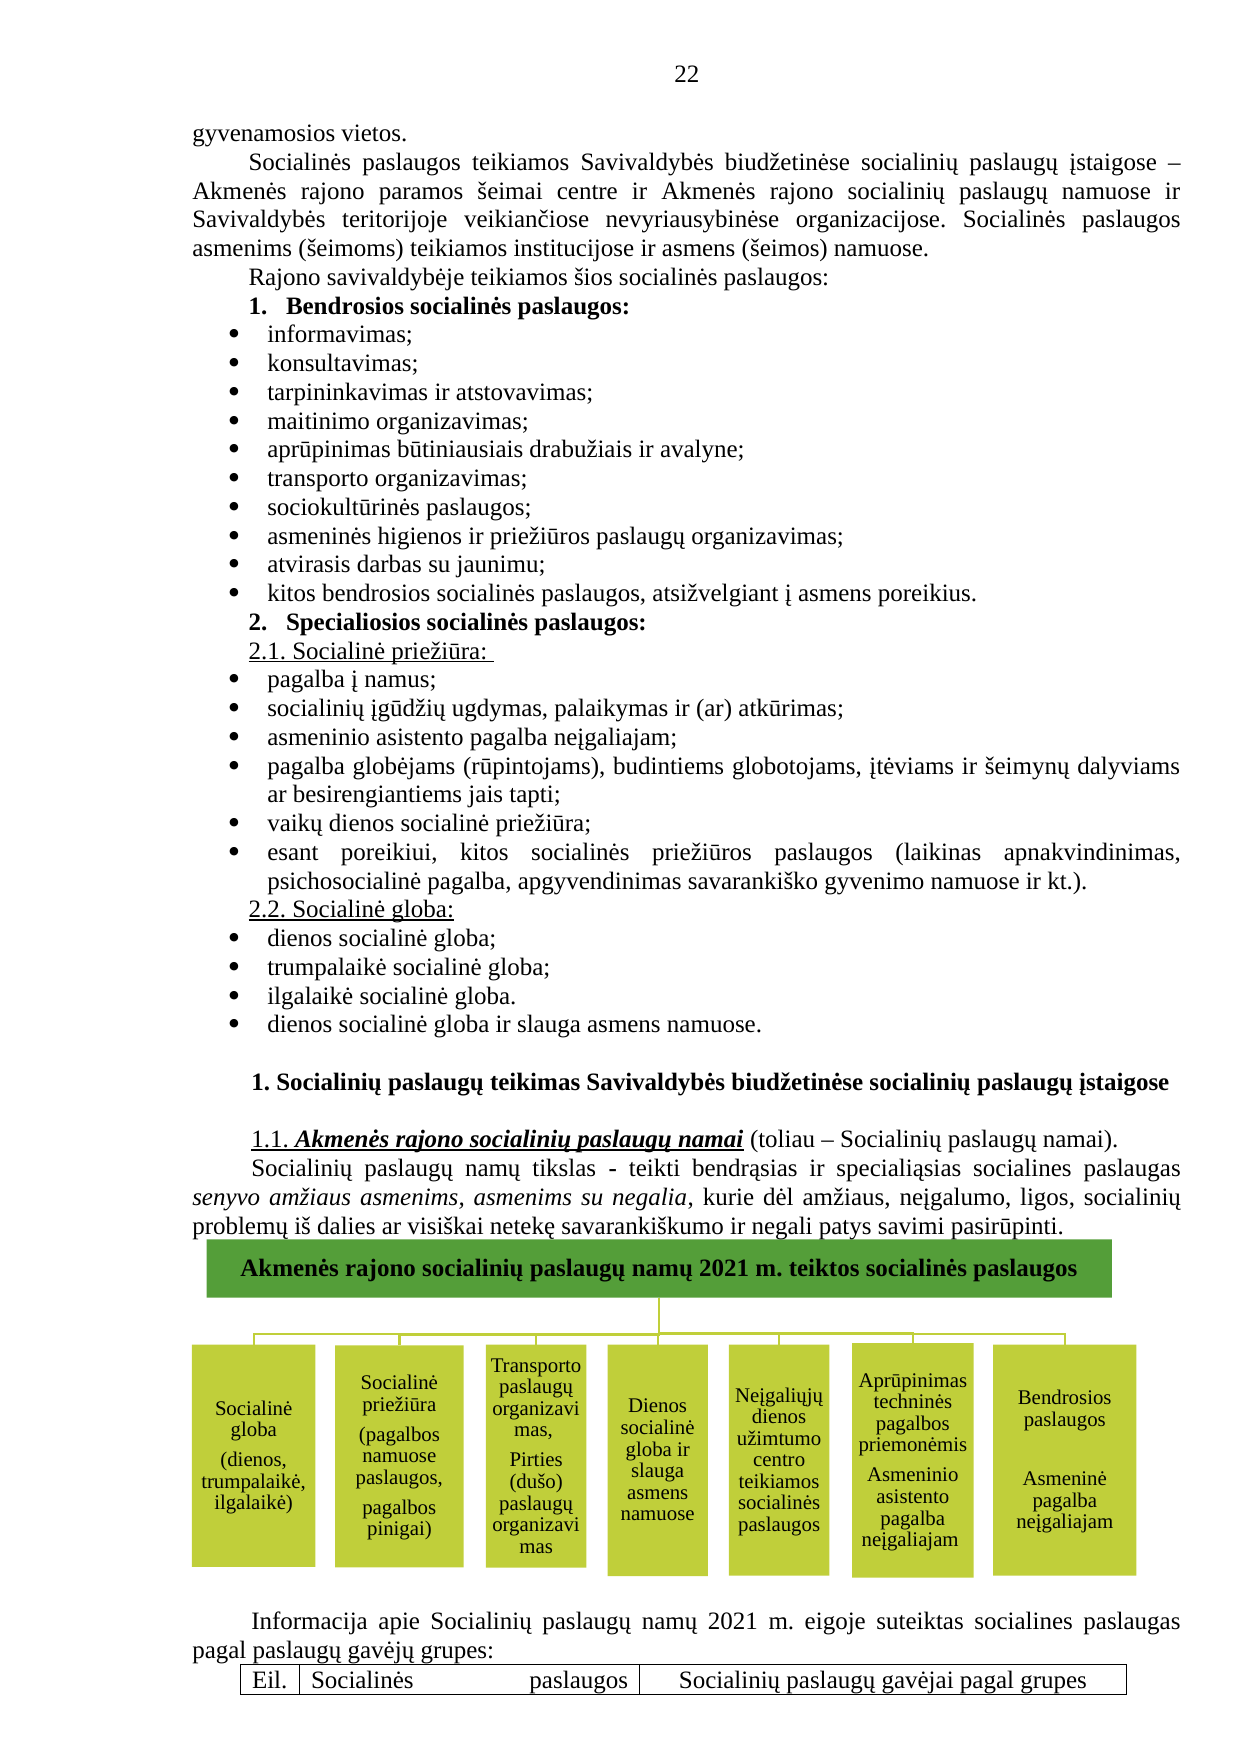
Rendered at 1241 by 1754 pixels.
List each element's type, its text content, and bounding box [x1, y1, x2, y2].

text 2.2. Socialinė globa: [248, 894, 1181, 923]
text gyvenamosios vietos. [192, 118, 1181, 147]
text  pagalba globėjams (rūpintojams), budintiems globotojams, įtėviams ir šeimynų dalyviams ar besirengiantiems jais tapti; [229, 751, 1181, 808]
table_header Eil. [241, 1665, 299, 1693]
text  informavimas; [229, 319, 1181, 348]
text  esant poreikiui, kitos socialinės priežiūros paslaugos (laikinas apnakvindinimas, psichosocialinė pagalba, apgyvendinimas savarankiško gyvenimo namuose ir kt.). [229, 837, 1181, 894]
text  dienos socialinė globa; [229, 923, 1181, 952]
text 2. Specialiosios socialinės paslaugos: [248, 607, 1181, 636]
text  pagalba į namus; [229, 664, 1181, 693]
text  asmeninės higienos ir priežiūros paslaugų organizavimas; [229, 521, 1181, 549]
text  transporto organizavimas; [229, 463, 1181, 492]
text  maitinimo organizavimas; [229, 406, 1181, 434]
text  socialinių įgūdžių ugdymas, palaikymas ir (ar) atkūrimas; [229, 693, 1181, 722]
text  vaikų dienos socialinė priežiūra; [229, 808, 1181, 837]
text Socialinių paslaugų namų tikslas - teikti bendrąsias ir specialiąsias socialines paslaugas senyvo amžiaus asmenims, asmenims su negalia, kurie dėl amžiaus, neįgalumo, ligos, socialinių problemų iš dalies ar visiškai netekę savarankiškumo ir negali patys savimi pasirūpinti. [192, 1153, 1181, 1239]
text  kitos bendrosios socialinės paslaugos, atsižvelgiant į asmens poreikius. [229, 578, 1181, 607]
text 1.1. Akmenės rajono socialinių paslaugų namai (toliau – Socialinių paslaugų namai). [192, 1124, 1181, 1153]
text Informacija apie Socialinių paslaugų namų 2021 m. eigoje suteiktas socialines paslaugas pagal paslaugų gavėjų grupes: [192, 1606, 1181, 1664]
text  konsultavimas; [229, 348, 1181, 377]
text Rajono savivaldybėje teikiamos šios socialinės paslaugos: [192, 262, 1181, 291]
text  tarpininkavimas ir atstovavimas; [229, 377, 1181, 406]
text  dienos socialinė globa ir slauga asmens namuose. [229, 1009, 1181, 1038]
text 2.1. Socialinė priežiūra: [248, 636, 1181, 664]
text 1. Socialinių paslaugų teikimas Savivaldybės biudžetinėse socialinių paslaugų įstaigose [192, 1067, 1181, 1096]
text  atvirasis darbas su jaunimu; [229, 549, 1181, 578]
text 1. Bendrosios socialinės paslaugos: [248, 291, 1181, 319]
text  aprūpinimas būtiniausiais drabužiais ir avalyne; [229, 434, 1181, 463]
text  ilgalaikė socialinė globa. [229, 981, 1181, 1009]
text Socialinės paslaugos teikiamos Savivaldybės biudžetinėse socialinių paslaugų įstaigose – Akmenės rajono paramos šeimai centre ir Akmenės rajono socialinių paslaugų namuose ir Savivaldybės teritorijoje veikiančiose nevyriausybinėse organizacijose. Socialinės paslaugos asmenims (šeimoms) teikiamos institucijose ir asmens (šeimos) namuose. [192, 147, 1181, 262]
table_header Socialinės paslaugos [300, 1665, 639, 1693]
text  asmeninio asistento pagalba neįgaliajam; [229, 722, 1181, 751]
text  sociokultūrinės paslaugos; [229, 492, 1181, 521]
text  trumpalaikė socialinė globa; [229, 952, 1181, 981]
table_header Socialinių paslaugų gavėjai pagal grupes [640, 1665, 1126, 1693]
